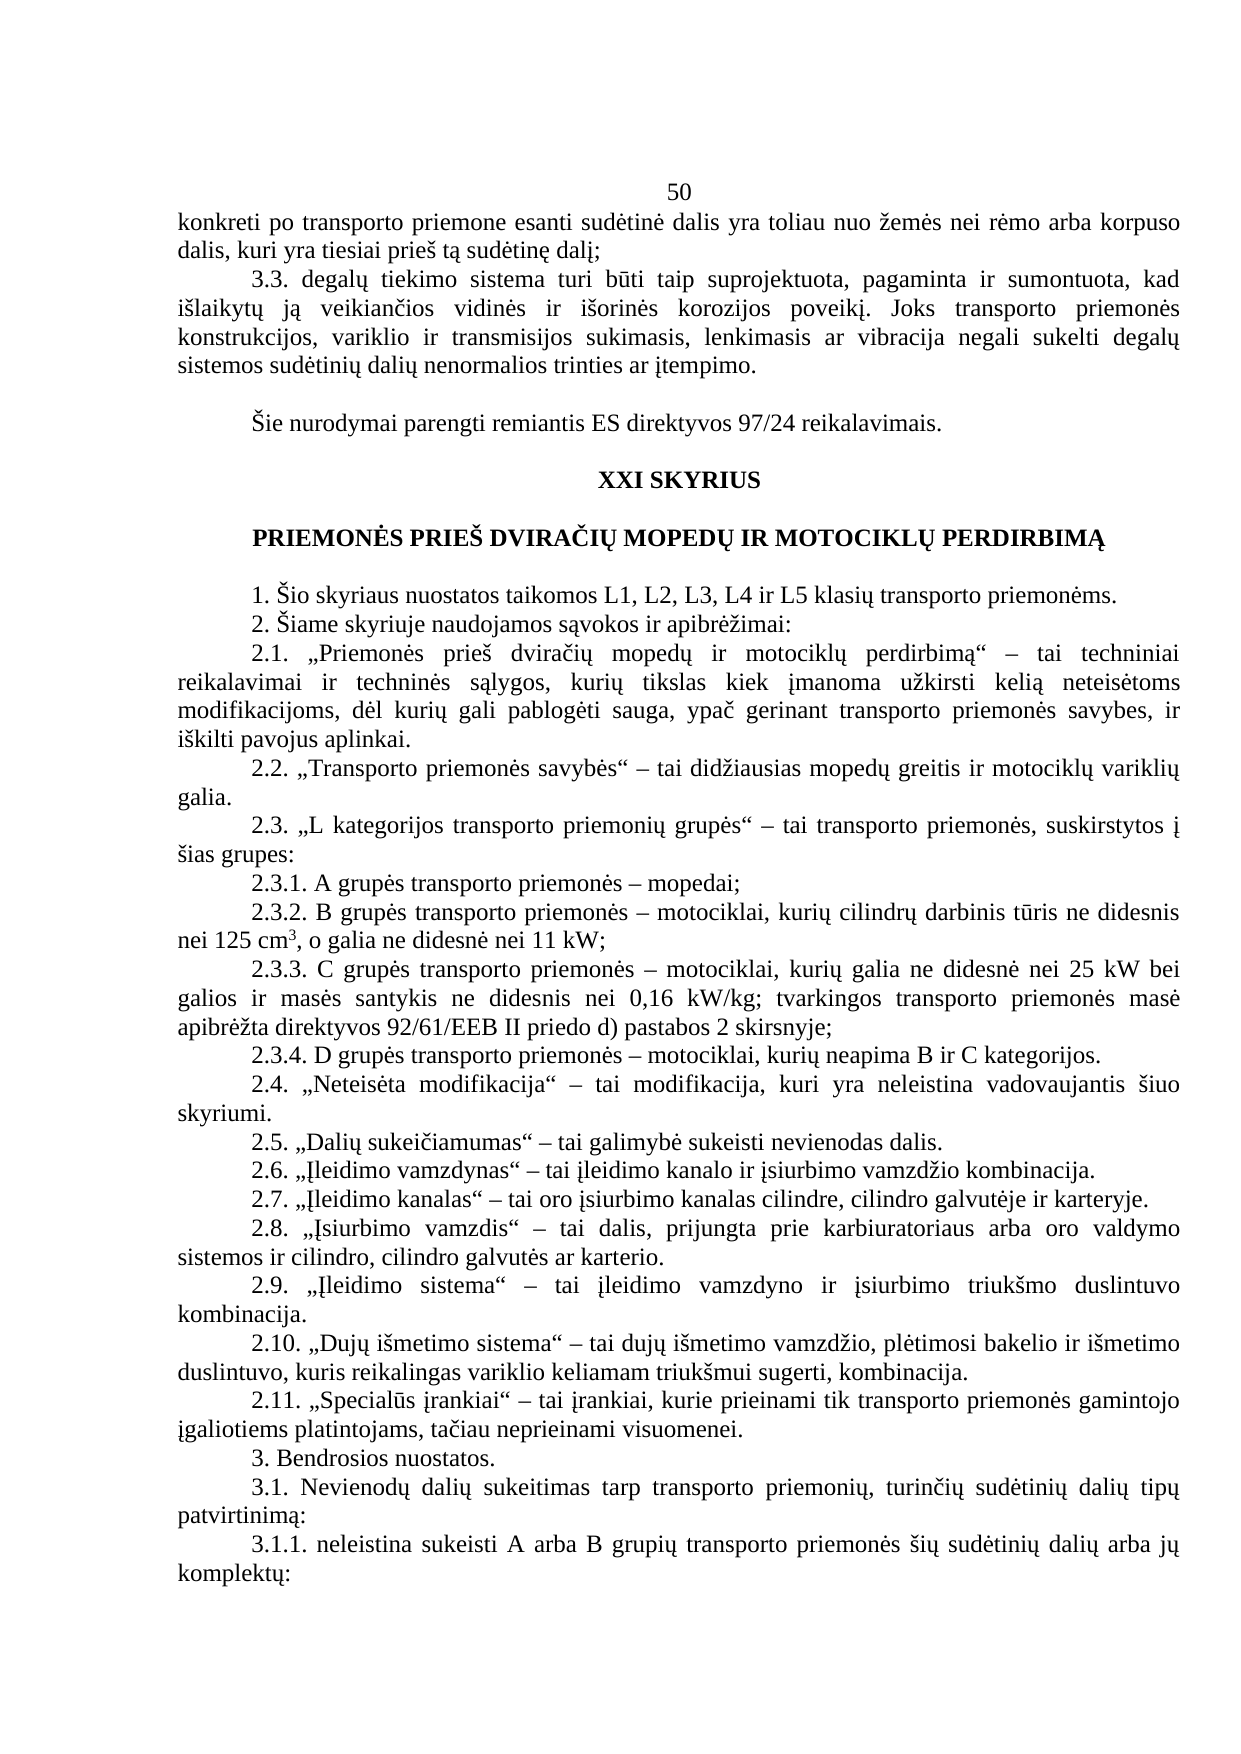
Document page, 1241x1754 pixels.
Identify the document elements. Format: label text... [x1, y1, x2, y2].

text 2.4. „Neteisėta modifikacija“ – tai modifikacija, kuri yra neleistina vadovaujantis šiuo skyriumi. [177, 1069, 1181, 1127]
text Šie nurodymai parengti remiantis ES direktyvos 97/24 reikalavimais. [177, 408, 1181, 437]
text 2. Šiame skyriuje naudojamos sąvokos ir apibrėžimai: [177, 609, 1181, 638]
text 2.3.3. C grupės transporto priemonės – motociklai, kurių galia ne didesnė nei 25 kW bei galios ir masės santykis ne didesnis nei 0,16 kW/kg; tvarkingos transporto priemonės masė apibrėžta direktyvos 92/61/EEB II priedo d) pastabos 2 skirsnyje; [177, 954, 1181, 1040]
text 3.3. degalų tiekimo sistema turi būti taip suprojektuota, pagaminta ir sumontuota, kad išlaikytų ją veikiančios vidinės ir išorinės korozijos poveikį. Joks transporto priemonės konstrukcijos, variklio ir transmisijos sukimasis, lenkimasis ar vibracija negali sukelti degalų sistemos sudėtinių dalių nenormalios trinties ar įtempimo. [177, 264, 1181, 379]
text 2.3.4. D grupės transporto priemonės – motociklai, kurių neapima B ir C kategorijos. [177, 1040, 1181, 1069]
text PRIEMONĖS PRIEŠ DVIRAČIŲ MOPEDŲ IR MOTOCIKLŲ PERDIRBIMĄ [177, 523, 1181, 552]
text 2.9. „Įleidimo sistema“ – tai įleidimo vamzdyno ir įsiurbimo triukšmo duslintuvo kombinacija. [177, 1270, 1181, 1328]
text 2.11. „Specialūs įrankiai“ – tai įrankiai, kurie prieinami tik transporto priemonės gamintojo įgaliotiems platintojams, tačiau neprieinami visuomenei. [177, 1385, 1181, 1443]
text 2.8. „Įsiurbimo vamzdis“ – tai dalis, prijungta prie karbiuratoriaus arba oro valdymo sistemos ir cilindro, cilindro galvutės ar karterio. [177, 1213, 1181, 1270]
text 2.2. „Transporto priemonės savybės“ – tai didžiausias mopedų greitis ir motociklų variklių galia. [177, 753, 1181, 810]
text 3. Bendrosios nuostatos. [177, 1443, 1181, 1472]
text 2.5. „Dalių sukeičiamumas“ – tai galimybė sukeisti nevienodas dalis. [177, 1127, 1181, 1155]
text 2.3.2. B grupės transporto priemonės – motociklai, kurių cilindrų darbinis tūris ne didesnis nei 125 cm3, o galia ne didesnė nei 11 kW; [177, 897, 1181, 954]
text konkreti po transporto priemone esanti sudėtinė dalis yra toliau nuo žemės nei rėmo arba korpuso dalis, kuri yra tiesiai prieš tą sudėtinę dalį; [177, 207, 1181, 264]
text 3.1.1. neleistina sukeisti A arba B grupių transporto priemonės šių sudėtinių dalių arba jų komplektų: [177, 1529, 1181, 1587]
text 1. Šio skyriaus nuostatos taikomos L1, L2, L3, L4 ir L5 klasių transporto priemonėms. [177, 580, 1181, 609]
text 2.1. „Priemonės prieš dviračių mopedų ir motociklų perdirbimą“ – tai techniniai reikalavimai ir techninės sąlygos, kurių tikslas kiek įmanoma užkirsti kelią neteisėtoms modifikacijoms, dėl kurių gali pablogėti sauga, ypač gerinant transporto priemonės savybes, ir iškilti pavojus aplinkai. [177, 638, 1181, 753]
text 2.3. „L kategorijos transporto priemonių grupės“ – tai transporto priemonės, suskirstytos į šias grupes: [177, 810, 1181, 868]
text 2.3.1. A grupės transporto priemonės – mopedai; [177, 868, 1181, 897]
text 2.6. „Įleidimo vamzdynas“ – tai įleidimo kanalo ir įsiurbimo vamzdžio kombinacija. [177, 1155, 1181, 1184]
text 2.10. „Dujų išmetimo sistema“ – tai dujų išmetimo vamzdžio, plėtimosi bakelio ir išmetimo duslintuvo, kuris reikalingas variklio keliamam triukšmui sugerti, kombinacija. [177, 1328, 1181, 1385]
text XXI SKYRIUS [177, 465, 1181, 494]
text 2.7. „Įleidimo kanalas“ – tai oro įsiurbimo kanalas cilindre, cilindro galvutėje ir karteryje. [177, 1184, 1181, 1213]
text 3.1. Nevienodų dalių sukeitimas tarp transporto priemonių, turinčių sudėtinių dalių tipų patvirtinimą: [177, 1472, 1181, 1529]
